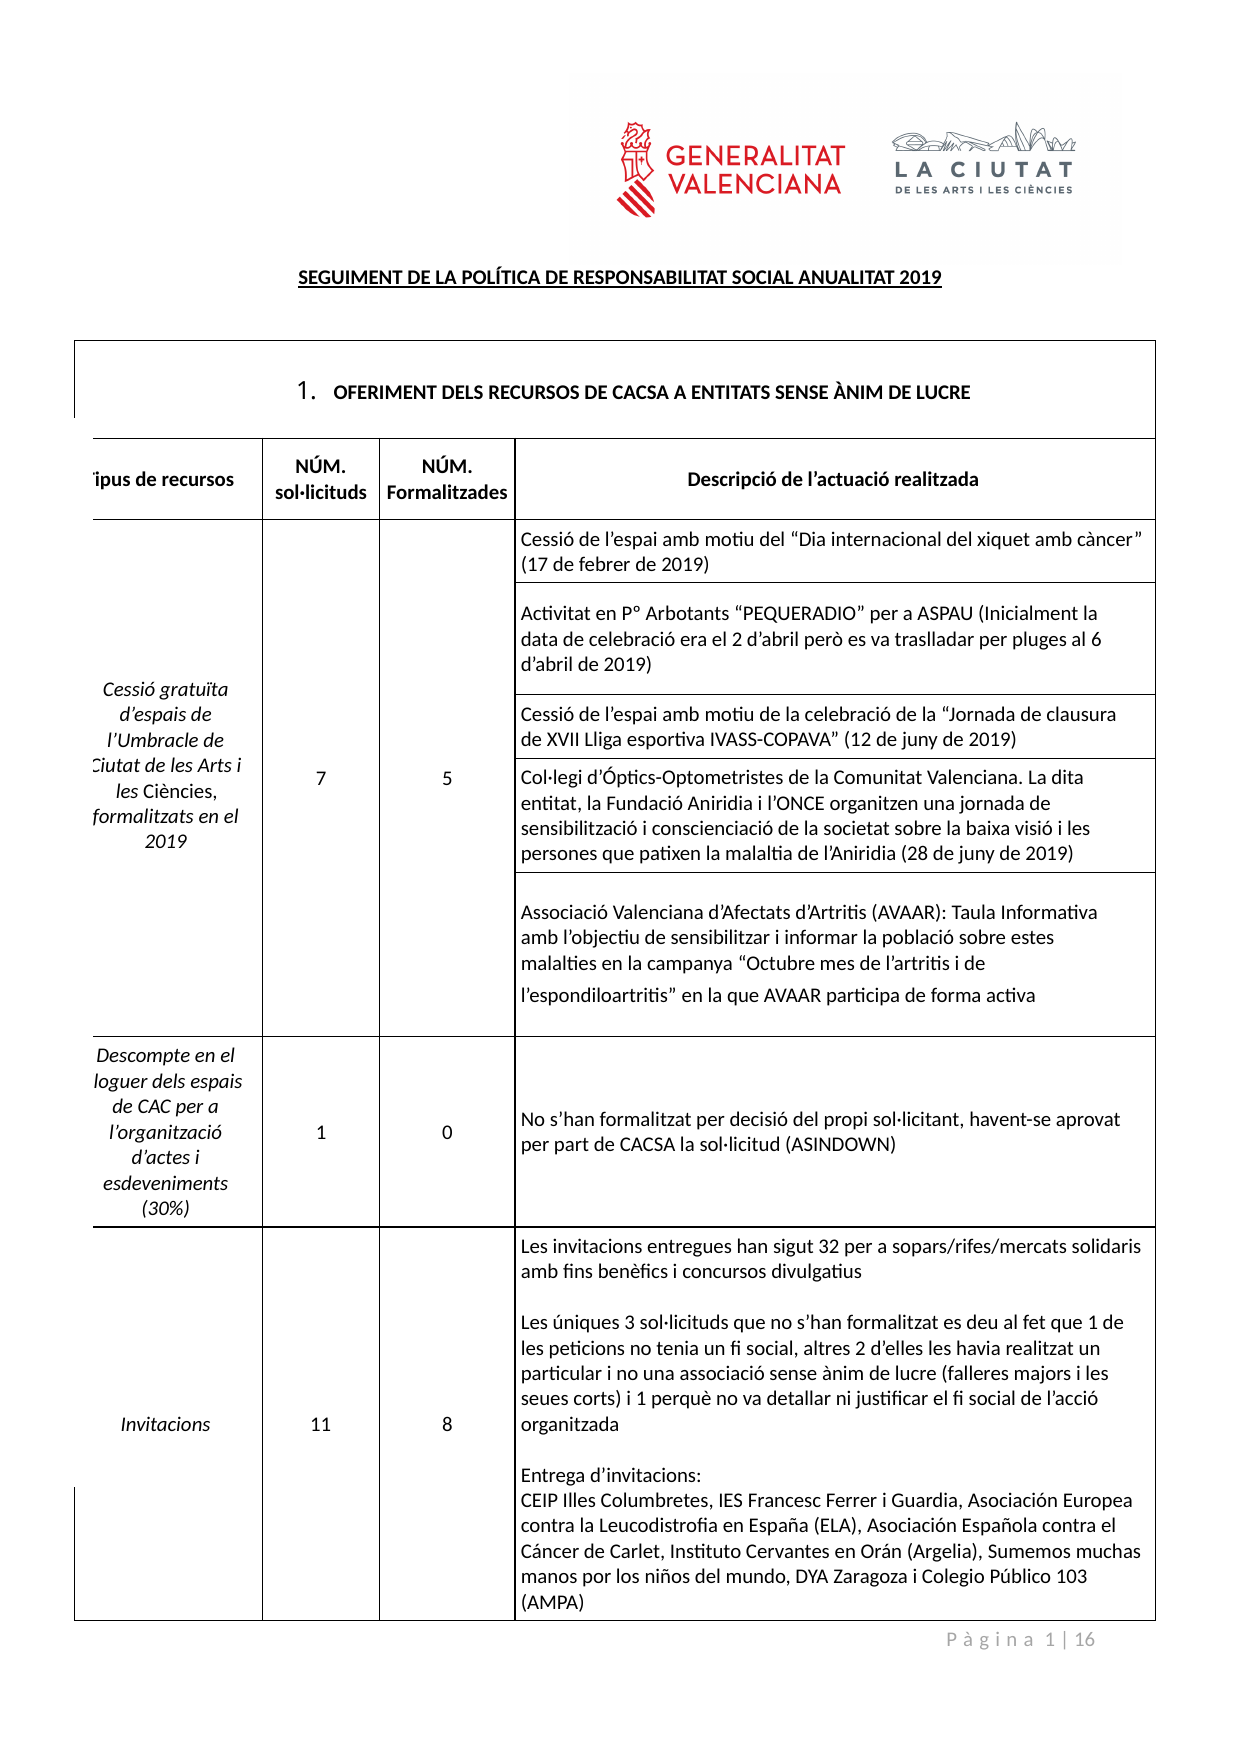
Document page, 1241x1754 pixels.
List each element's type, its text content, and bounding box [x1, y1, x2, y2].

table_cell Descripció de l’actuació realitzada [516, 439, 1155, 519]
table_cell Tipus de recursos [93, 439, 262, 519]
table_cell 1 [263, 1037, 379, 1226]
table_cell Associació Valenciana d’Afectats d’Artritis (AVAAR): Taula Informativa amb l’objectiu de sensibilitzar i informar la població sobre estes malalties en la campanya “Octubre mes de l’artritis i de l’espondiloartritis” en la que AVAAR participa de forma activa [516, 873, 1155, 1036]
table_header OFERIMENT DELS RECURSOS de CACSA a entitats sense ànim de lucre [75, 341, 1155, 438]
table_cell Cessió de l’espai amb motiu del “Dia internacional del xiquet amb càncer” (17 de febrer de 2019) [516, 520, 1155, 582]
table_cell 7 [263, 520, 379, 1036]
table_cell Col·legi d’Óptics-Optometristes de la Comunitat Valenciana. La dita entitat, la Fundació Aniridia i l’ONCE organitzen una jornada de sensibilització i conscienciació de la societat sobre la baixa visió i les persones que patixen la malaltia de l’Aniridia (28 de juny de 2019) [516, 759, 1155, 872]
table_cell NÚM. Formalitzades [380, 439, 514, 519]
table_cell NÚM. sol·licituds [263, 439, 379, 519]
table_cell Les invitacions entregues han sigut 32 per a sopars/rifes/mercats solidaris amb fins benèfics i concursos divulgatius Les úniques 3 sol·licituds que no s’han formalitzat es deu al fet que 1 de les peticions no tenia un fi social, altres 2 d’elles les havia realitzat un particular i no una associació sense ànim de lucre (falleres majors i les seues corts) i 1 perquè no va detallar ni justificar el fi social de l’acció organitzada Entrega d’invitacions: CEIP Illes Columbretes, IES Francesc Ferrer i Guardia, Asociación Europea contra la Leucodistrofia en España (ELA), Asociación Española contra el Cáncer de Carlet, Instituto Cervantes en Orán (Argelia), Sumemos muchas manos por los niños del mundo, DYA Zaragoza i Colegio Público 103 (AMPA) [516, 1228, 1155, 1620]
table_cell No s’han formalitzat per decisió del propi sol·licitant, havent-se aprovat per part de CACSA la sol·licitud (ASINDOWN) [516, 1037, 1155, 1226]
table_cell 0 [380, 1037, 514, 1226]
table_cell Cessió de l’espai amb motiu de la celebració de la “Jornada de clausura de XVII Lliga esportiva IVASS-COPAVA” (12 de juny de 2019) [516, 695, 1155, 758]
table_cell Descompte en el lloguer dels espais de CAC per a l’organització d’actes i esdeveniments (30%) [93, 1037, 262, 1226]
table_cell Activitat en Pº Arbotants “PEQUERADIO” per a ASPAU (Inicialment la data de celebració era el 2 d’abril però es va traslladar per pluges al 6 d’abril de 2019) [516, 583, 1155, 694]
text SEGUIMENT DE LA POLÍTICA DE RESPONSABILITAT SOCIAL ANUALITAT 2019 [118, 264, 1122, 290]
table_cell Invitacions [75, 1228, 262, 1620]
table_cell 11 [263, 1228, 379, 1620]
table_cell 8 [380, 1228, 514, 1620]
table_cell 5 [380, 520, 514, 1036]
table_cell Cessió gratuïta d’espais de l’Umbracle de Ciutat de les Arts i les Ciències, formalitzats en el 2019 [93, 520, 262, 1036]
